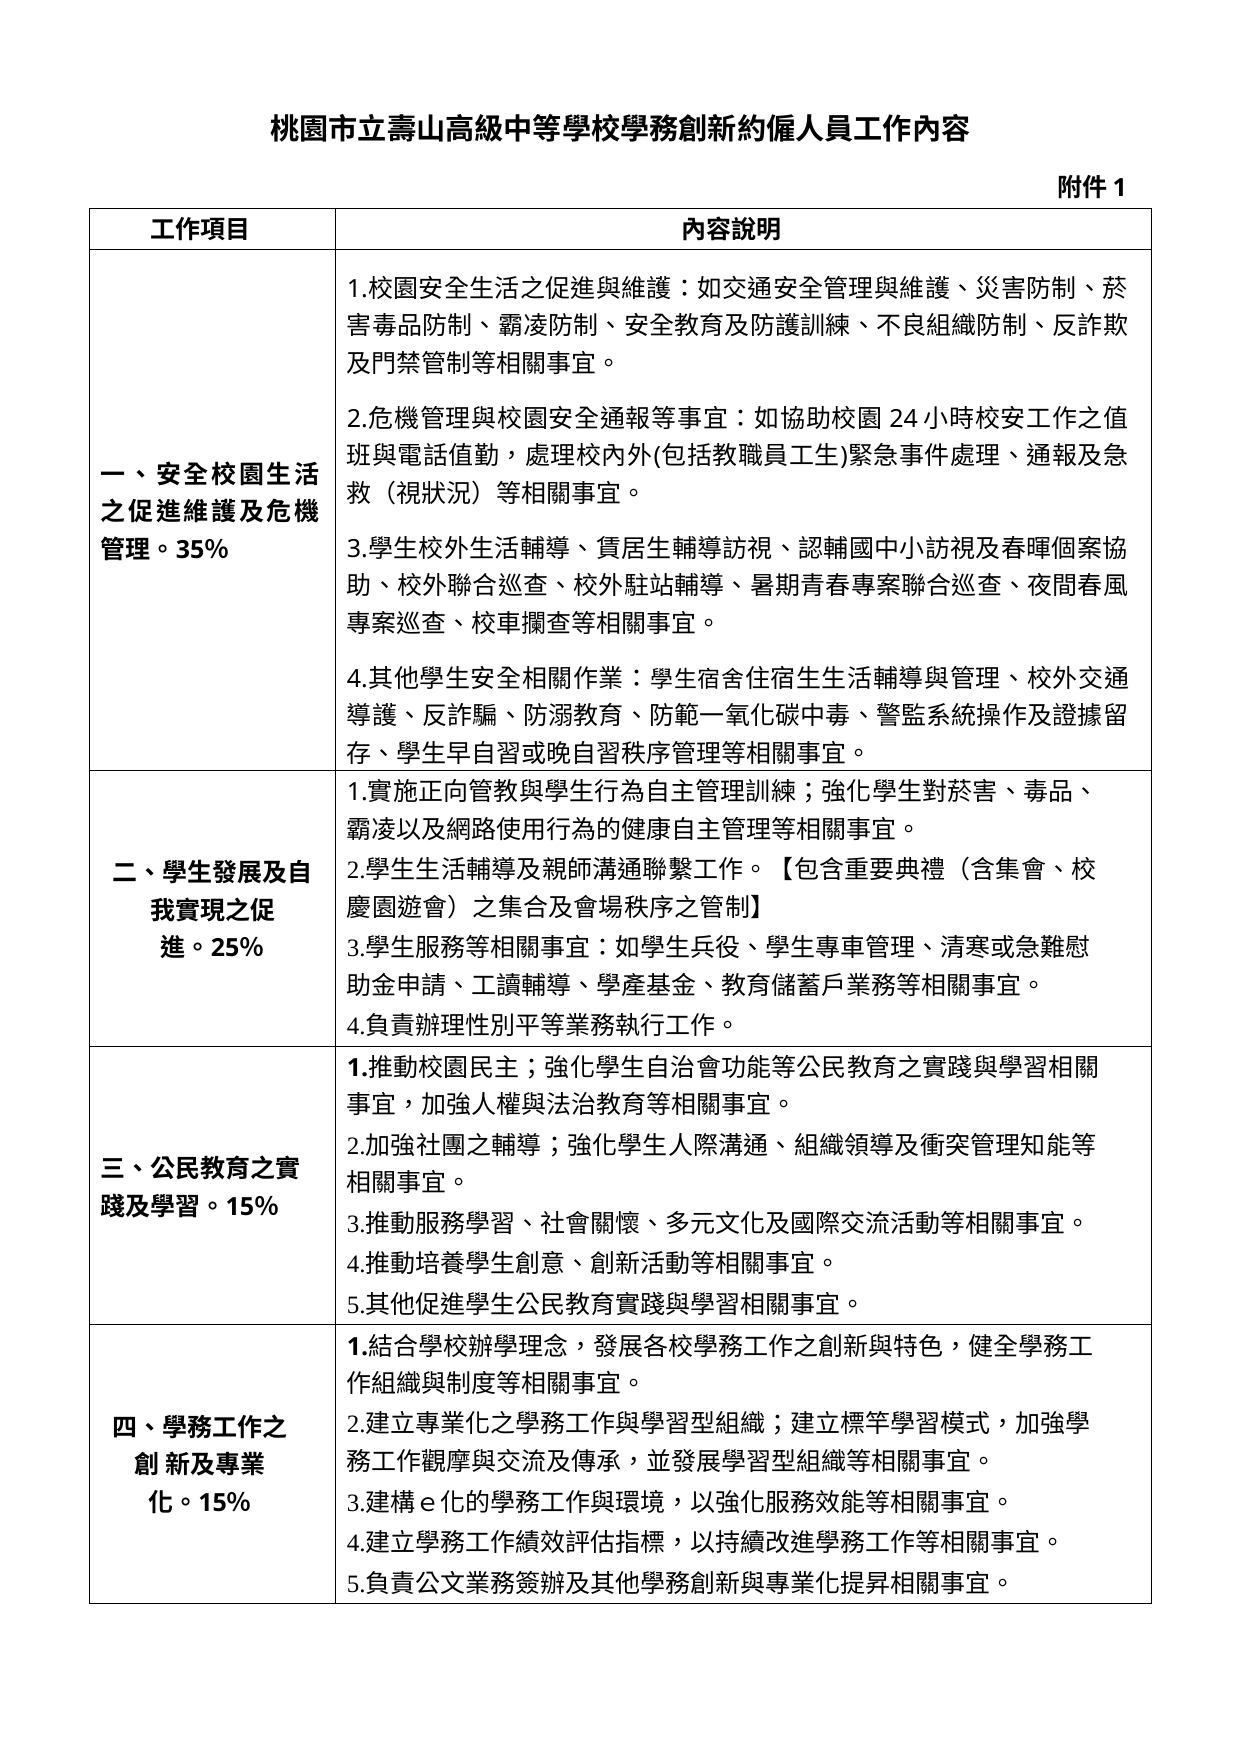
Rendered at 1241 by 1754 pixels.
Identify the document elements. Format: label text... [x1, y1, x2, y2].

table_header 工作項目 [90, 209, 335, 249]
table_cell 1.校園安全生活之促進與維護：如交通安全管理與維護、災害防制、菸害毒品防制、霸凌防制、安全教育及防護訓練、不良組織防制、反詐欺及門禁管制等相關事宜。 2.危機管理與校園安全通報等事宜：如協助校園24小時校安工作之值班與電話值勤，處理校內外(包括教職員工生)緊急事件處理、通報及急救（視狀況）等相關事宜。 3.學生校外生活輔導、賃居生輔導訪視、認輔國中小訪視及春暉個案協助、校外聯合巡查、校外駐站輔導、暑期青春專案聯合巡查、夜間春風專案巡查、校車攔查等相關事宜。 4.其他學生安全相關作業：學生宿舍住宿生生活輔導與管理、校外交通導護、反詐騙、防溺教育、防範一氧化碳中毒、警監系統操作及證據留存、學生早自習或晚自習秩序管理等相關事宜。 [336, 250, 1151, 770]
table_cell 1.推動校園民主；強化學生自治會功能等公民教育之實踐與學習相關事宜，加強人權與法治教育等相關事宜。 2.加強社團之輔導；強化學生人際溝通、組織領導及衝突管理知能等相關事宜。 3.推動服務學習、社會關懷、多元文化及國際交流活動等相關事宜。 4.推動培養學生創意、創新活動等相關事宜。 5.其他促進學生公民教育實踐與學習相關事宜。 [336, 1047, 1151, 1324]
text 附件1 [89, 167, 1127, 204]
table_cell 四、學務工作之創 新及專業化。15％ [90, 1325, 335, 1603]
table_cell 二、學生發展及自 我實現之促進。25％ [90, 771, 335, 1046]
table_cell 1.結合學校辦學理念，發展各校學務工作之創新與特色，健全學務工作組織與制度等相關事宜。 2.建立專業化之學務工作與學習型組織；建立標竿學習模式，加強學務工作觀摩與交流及傳承，並發展學習型組織等相關事宜。 3.建構ｅ化的學務工作與環境，以強化服務效能等相關事宜。 4.建立學務工作績效評估指標，以持續改進學務工作等相關事宜。 5.負責公文業務簽辦及其他學務創新與專業化提昇相關事宜。 [336, 1325, 1151, 1603]
table_cell 一、安全校園生活之促進維護及危機管理。35％ [90, 250, 335, 770]
text 桃園市立壽山高級中等學校學務創新約僱人員工作內容 [89, 89, 1152, 164]
table_header 內容說明 [336, 209, 1151, 249]
table_cell 1.實施正向管教與學生行為自主管理訓練；強化學生對菸害、毒品、霸凌以及網路使用行為的健康自主管理等相關事宜。 2.學生生活輔導及親師溝通聯繫工作。【包含重要典禮（含集會、校慶園遊會）之集合及會場秩序之管制】 3.學生服務等相關事宜：如學生兵役、學生專車管理、清寒或急難慰助金申請、工讀輔導、學產基金、教育儲蓄戶業務等相關事宜。 4.負責辦理性別平等業務執行工作。 [336, 771, 1151, 1046]
table_cell 三、公民教育之實 踐及學習。15％ [90, 1047, 335, 1324]
